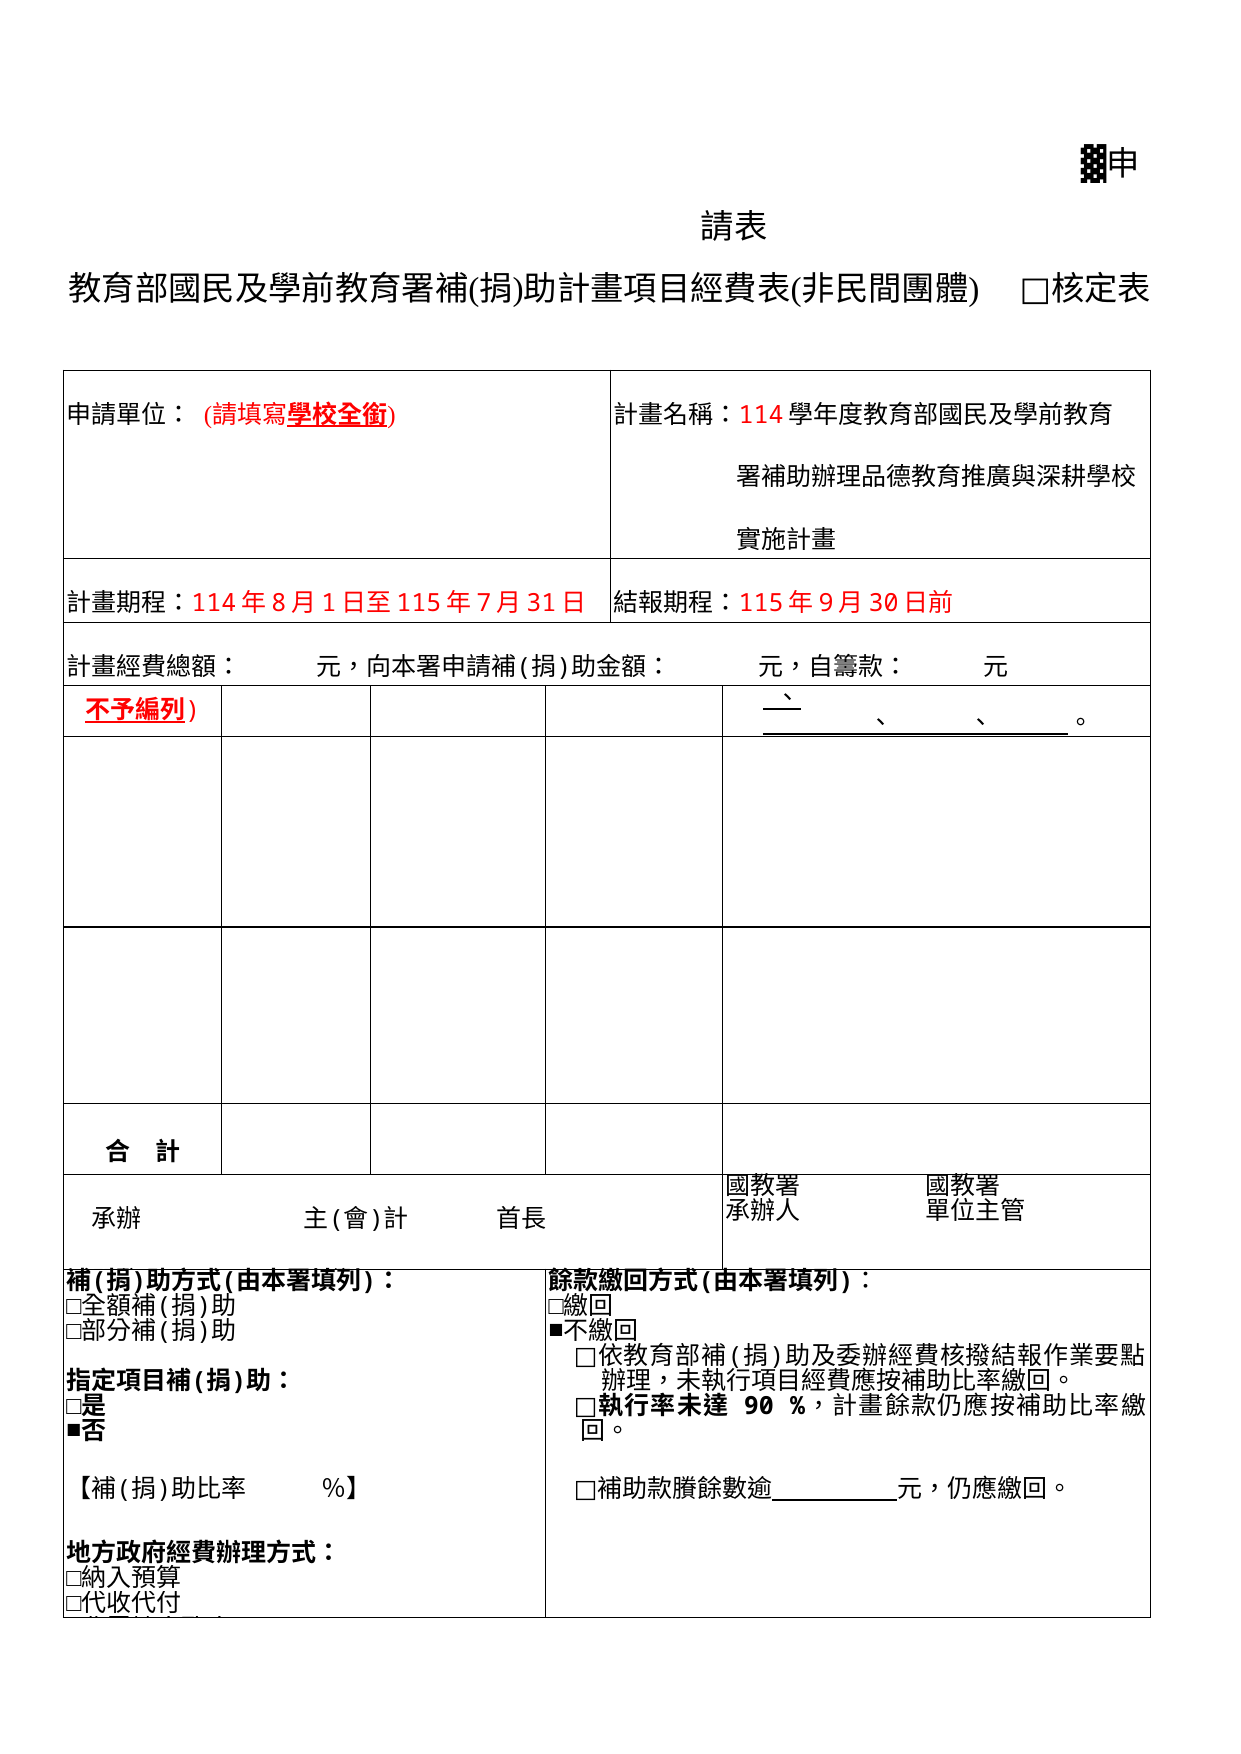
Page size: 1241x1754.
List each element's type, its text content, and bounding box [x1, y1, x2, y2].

table_cell 餘款繳回方式(由本署填列)： □繳回 ■不繳回 □依教育部補(捐)助及委辦經費核撥結報作業要點辦理，未執行項目經費應按補助比率繳回。 □執行率未達 90 %，計畫餘款仍應按補助比率繳回。 □補助款賸餘數逾 元，仍應繳回。 [546, 1270, 1150, 1617]
table_cell [371, 686, 545, 736]
table_cell [1151, 370, 1156, 558]
table_cell 教育部國民及學前教育署補(捐)助計畫項目經費表(非民間團體) □核定表 [63, 245, 1156, 307]
table_cell [371, 307, 493, 369]
table_cell [64, 737, 221, 926]
table_cell [1151, 736, 1156, 926]
table_cell 不予編列) [64, 686, 221, 736]
table_cell [222, 737, 370, 926]
table_cell [1151, 558, 1156, 622]
table_cell [371, 928, 545, 1103]
table_cell 合 計 [64, 1104, 221, 1174]
table_cell [723, 1104, 1150, 1174]
table_cell [371, 1104, 545, 1174]
table_cell [63, 307, 371, 369]
table_cell [546, 737, 722, 926]
table_cell [723, 928, 1150, 1103]
table_cell 承辦 主(會)計 首長 單位 單位 [64, 1175, 722, 1268]
table_cell [222, 686, 370, 736]
table_cell [222, 1104, 370, 1174]
table_cell [546, 928, 722, 1103]
table_cell 、 、 、 。 [723, 686, 1150, 736]
table_cell 計畫名稱：114學年度教育部國民及學前教育署補助辦理品德教育推廣與深耕學校實施計畫 [611, 371, 1150, 558]
table_cell [493, 307, 698, 369]
table_cell [546, 686, 722, 736]
table_cell [546, 1104, 722, 1174]
table_cell [1151, 1269, 1156, 1617]
table_cell 申請單位： (請填寫學校全銜) [64, 371, 610, 558]
table_header [63, 120, 371, 244]
table_cell [1151, 622, 1156, 685]
table_cell 計畫經費總額： 元，向本署申請補(捐)助金額： 元，自籌款： 元 [64, 623, 1150, 685]
table_cell [371, 737, 545, 926]
table_cell 計畫期程：114年8月1日至115年7月31日 [64, 559, 610, 622]
table_cell [1151, 685, 1156, 736]
table_cell 結報期程：115年9月30日前 [611, 559, 1150, 622]
table_cell 補(捐)助方式(由本署填列)： □全額補(捐)助 □部分補(捐)助 指定項目補(捐)助： □是 ■否 【補(捐)助比率 ％】 地方政府經費辦理方式： □納入預算 □代收代付 □非屬地方政府 [64, 1270, 545, 1617]
table_header [371, 120, 493, 244]
table_cell [64, 928, 221, 1103]
table_cell [723, 737, 1150, 926]
table_cell [1151, 926, 1156, 1103]
table_cell [698, 307, 1156, 369]
table_cell [1151, 1103, 1156, 1174]
table_cell 國教署 國教署 承辦人 單位主管 [723, 1175, 1150, 1268]
table_header ▓申請表 [698, 120, 1156, 244]
table_cell [1151, 1174, 1156, 1268]
table_header [493, 120, 698, 244]
table_cell [222, 928, 370, 1103]
